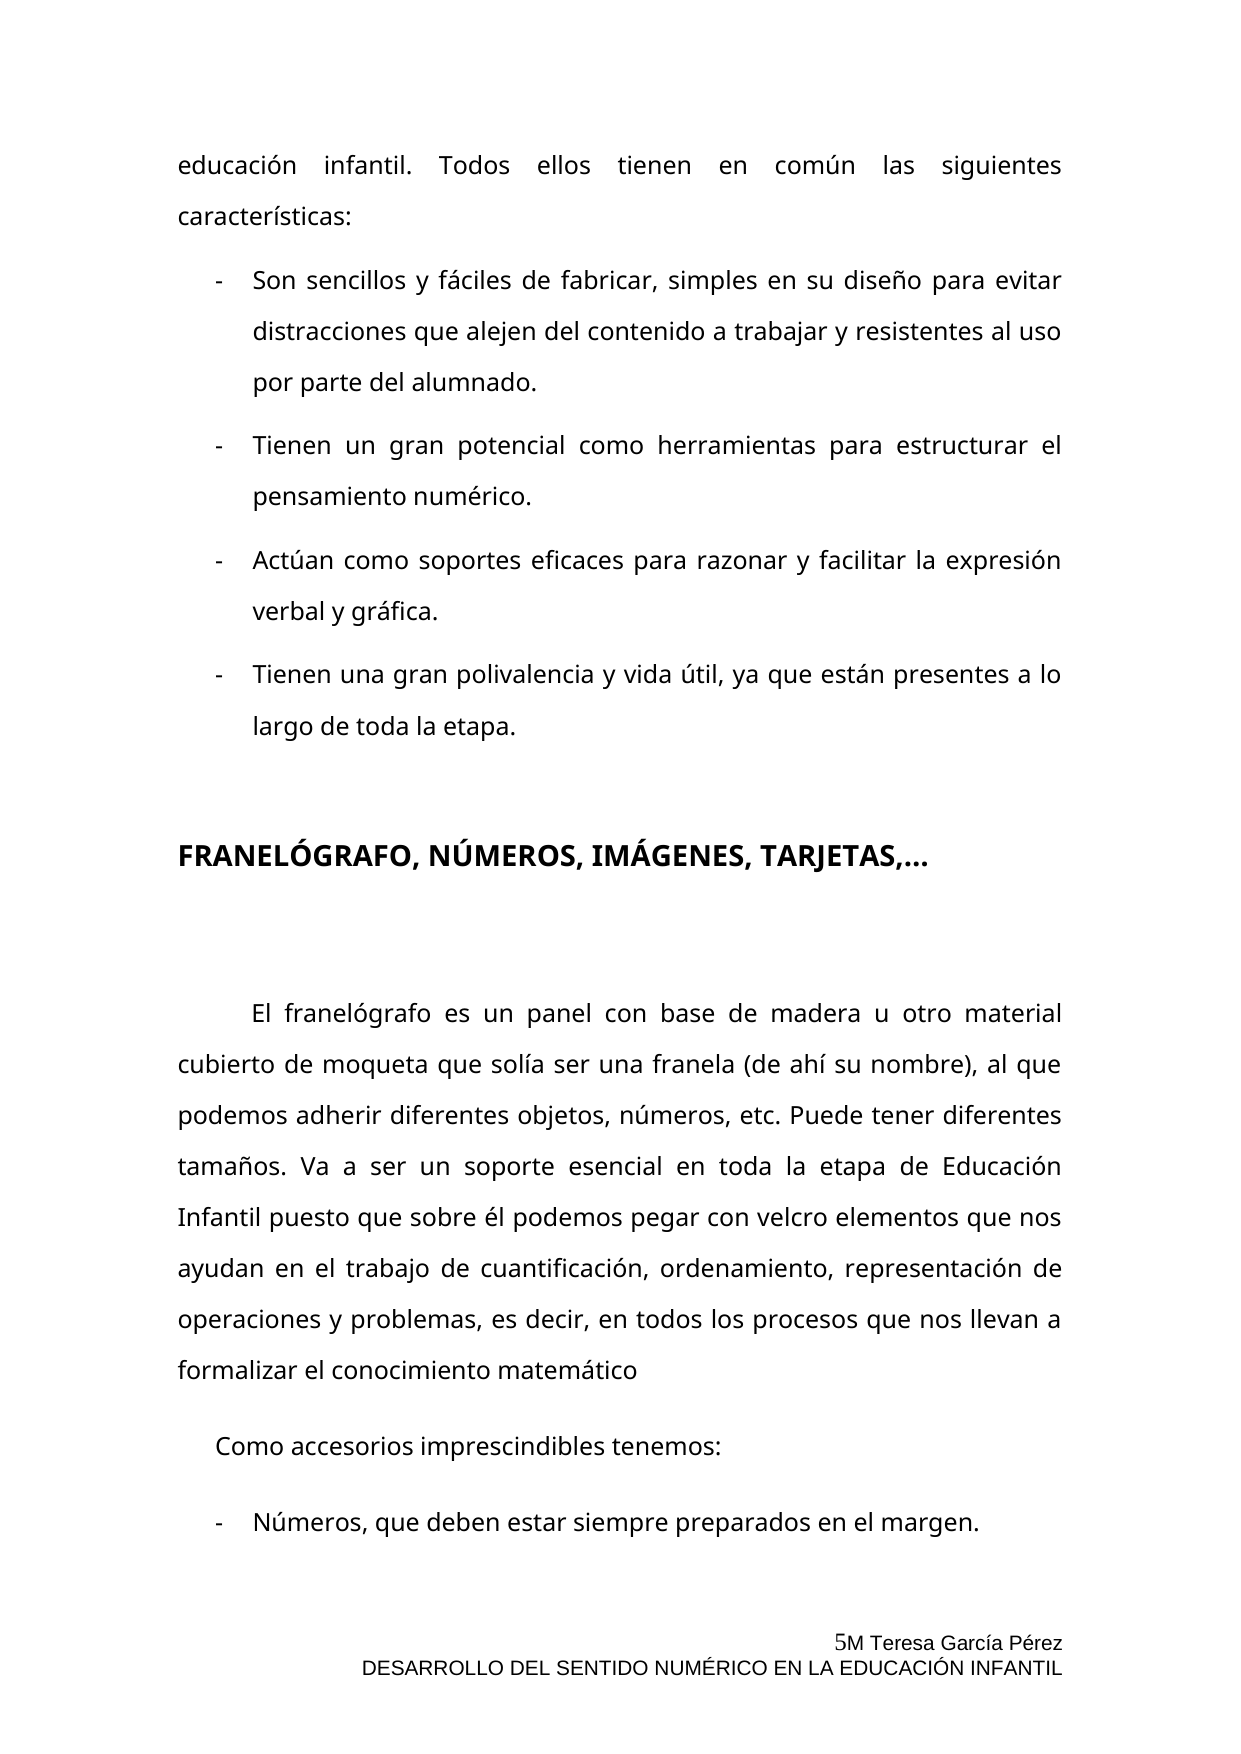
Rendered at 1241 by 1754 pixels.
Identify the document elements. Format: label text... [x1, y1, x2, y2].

list Son sencillos y fáciles de fabricar, simples en su diseño para evitar distracciones que alejen del contenido a trabajar y resistentes al uso por parte del alumnado. [215, 262, 1063, 398]
text El franelógrafo es un panel con base de madera u otro material cubierto de moqueta que solía ser una franela (de ahí su nombre), al que podemos adherir diferentes objetos, números, etc. Puede tener diferentes tamaños. Va a ser un soporte esencial en toda la etapa de Educación Infantil puesto que sobre él podemos pegar con velcro elementos que nos ayudan en el trabajo de cuantificación, ordenamiento, representación de operaciones y problemas, es decir, en todos los procesos que nos llevan a formalizar el conocimiento matemático [177, 996, 1063, 1387]
list Actúan como soportes eficaces para razonar y facilitar la expresión verbal y gráfica. [215, 542, 1063, 628]
list Números, que deben estar siempre preparados en el margen. [215, 1505, 1063, 1539]
text Como accesorios imprescindibles tenemos: [177, 1429, 1063, 1463]
list Tienen una gran polivalencia y vida útil, ya que están presentes a lo largo de toda la etapa. [215, 657, 1063, 742]
text educación infantil. Todos ellos tienen en común las siguientes características: [177, 148, 1063, 233]
text FRANELÓGRAFO, NÚMEROS, IMÁGENES, TARJETAS,… [177, 835, 1063, 875]
list Tienen un gran potencial como herramientas para estructurar el pensamiento numérico. [215, 428, 1063, 513]
